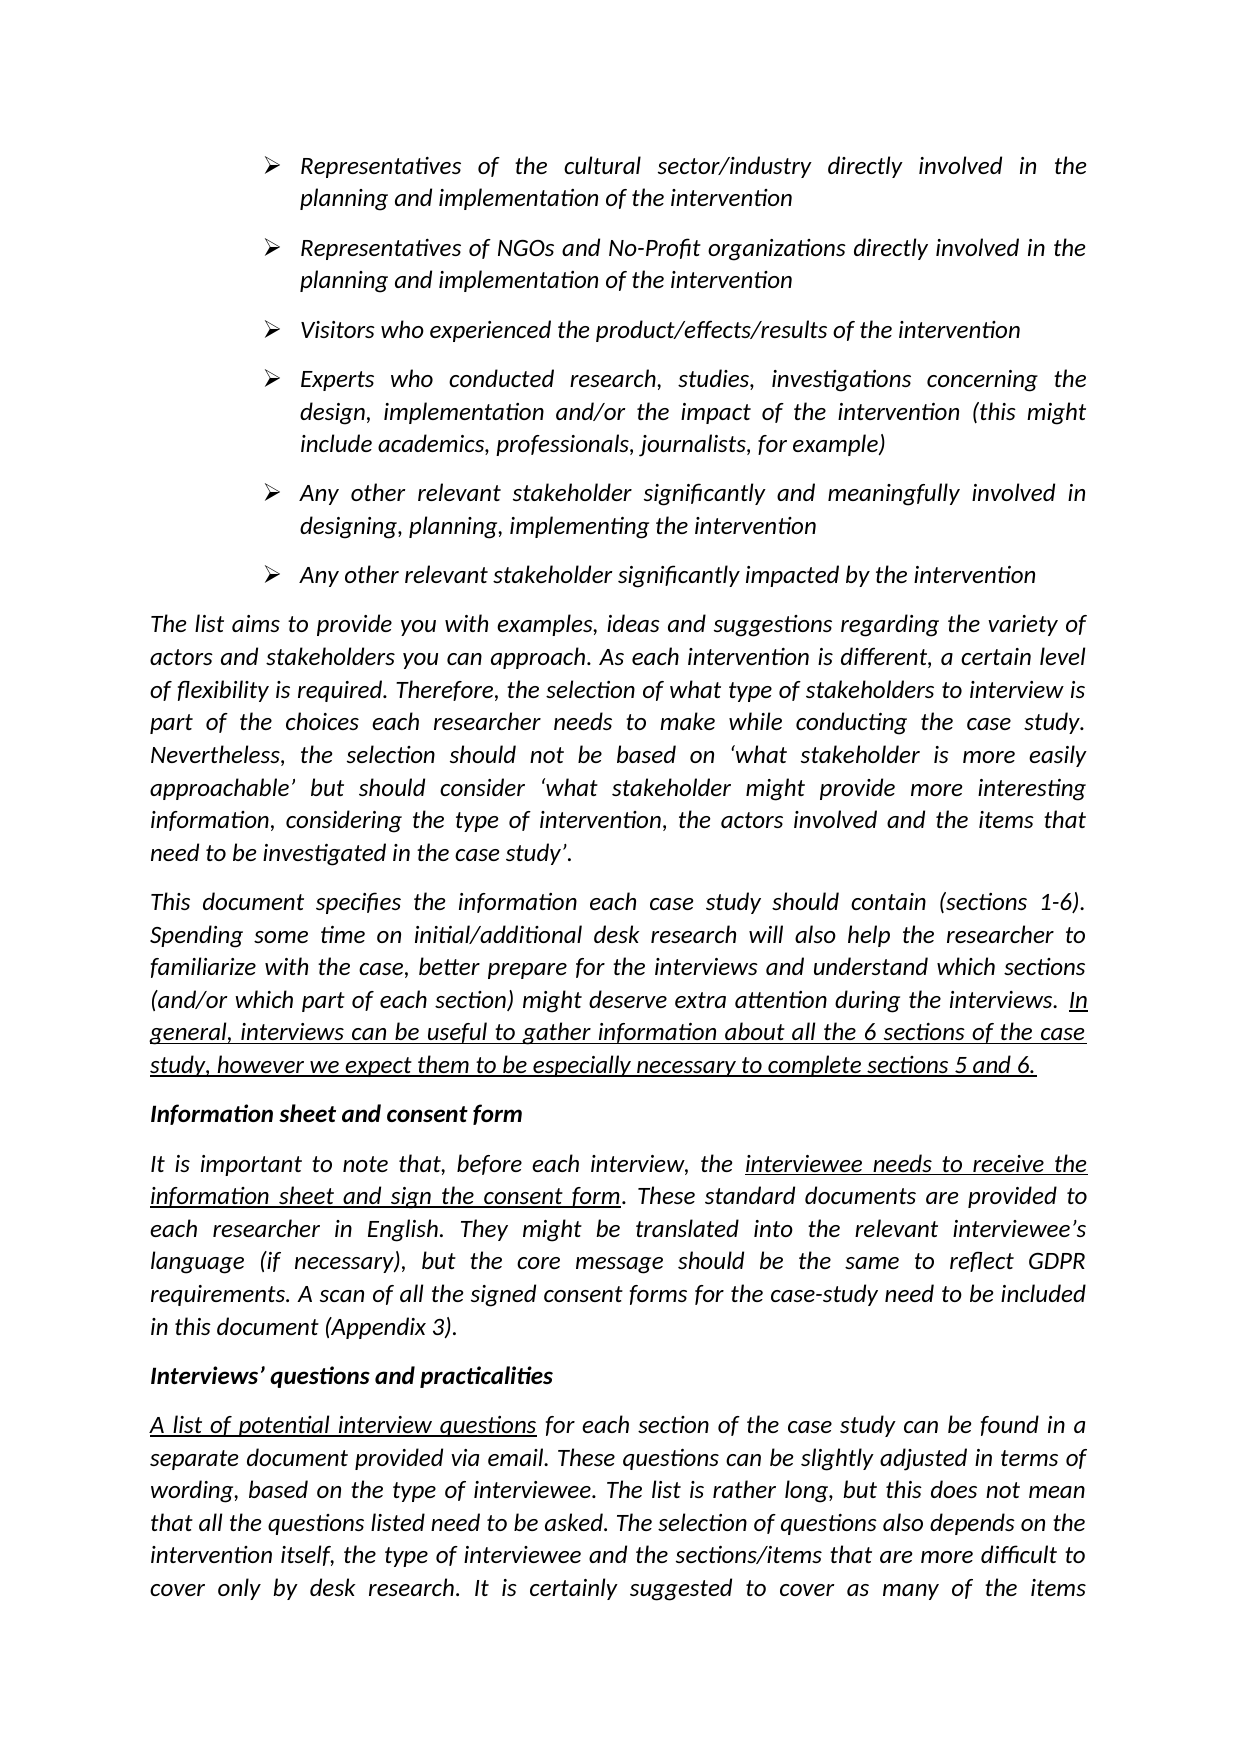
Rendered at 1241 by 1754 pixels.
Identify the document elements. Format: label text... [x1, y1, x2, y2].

list Any other relevant stakeholder significantly and meaningfully involved in designing, planning, implementing the intervention [262, 477, 1090, 541]
text A list of potential interview questions for each section of the case study can be found in a separate document provided via email. These questions can be slightly adjusted in terms of wording, based on the type of interviewee. The list is rather long, but this does not mean that all the questions listed need to be asked. The selection of questions also depends on the intervention itself, the type of interviewee and the sections/items that are more difficult to cover only by desk research. It is certainly suggested to cover as many of the items [150, 1409, 1090, 1603]
text Information sheet and consent form [150, 1098, 1090, 1129]
text Interviews’ questions and practicalities [150, 1360, 1090, 1391]
list Any other relevant stakeholder significantly impacted by the intervention [262, 559, 1090, 590]
text It is important to note that, before each interview, the interviewee needs to receive the information sheet and sign the consent form. These standard documents are provided to each researcher in English. They might be translated into the relevant interviewee’s language (if necessary), but the core message should be the same to reflect GDPR requirements. A scan of all the signed consent forms for the case-study need to be included in this document (Appendix 3). [150, 1148, 1090, 1341]
text This document specifies the information each case study should contain (sections 1-6). Spending some time on initial/additional desk research will also help the researcher to familiarize with the case, better prepare for the interviews and understand which sections (and/or which part of each section) might deserve extra attention during the interviews. In general, interviews can be useful to gather information about all the 6 sections of the case study, however we expect them to be especially necessary to complete sections 5 and 6. [150, 886, 1090, 1080]
list Visitors who experienced the product/effects/results of the intervention [262, 314, 1090, 344]
list Representatives of the cultural sector/industry directly involved in the planning and implementation of the intervention [262, 150, 1090, 213]
list Representatives of NGOs and No-Profit organizations directly involved in the planning and implementation of the intervention [262, 232, 1090, 295]
list Experts who conducted research, studies, investigations concerning the design, implementation and/or the impact of the intervention (this might include academics, professionals, journalists, for example) [262, 363, 1090, 459]
text The list aims to provide you with examples, ideas and suggestions regarding the variety of actors and stakeholders you can approach. As each intervention is different, a certain level of flexibility is required. Therefore, the selection of what type of stakeholders to interview is part of the choices each researcher needs to make while conducting the case study. Nevertheless, the selection should not be based on ‘what stakeholder is more easily approachable’ but should consider ‘what stakeholder might provide more interesting information, considering the type of intervention, the actors involved and the items that need to be investigated in the case study’. [150, 609, 1090, 867]
